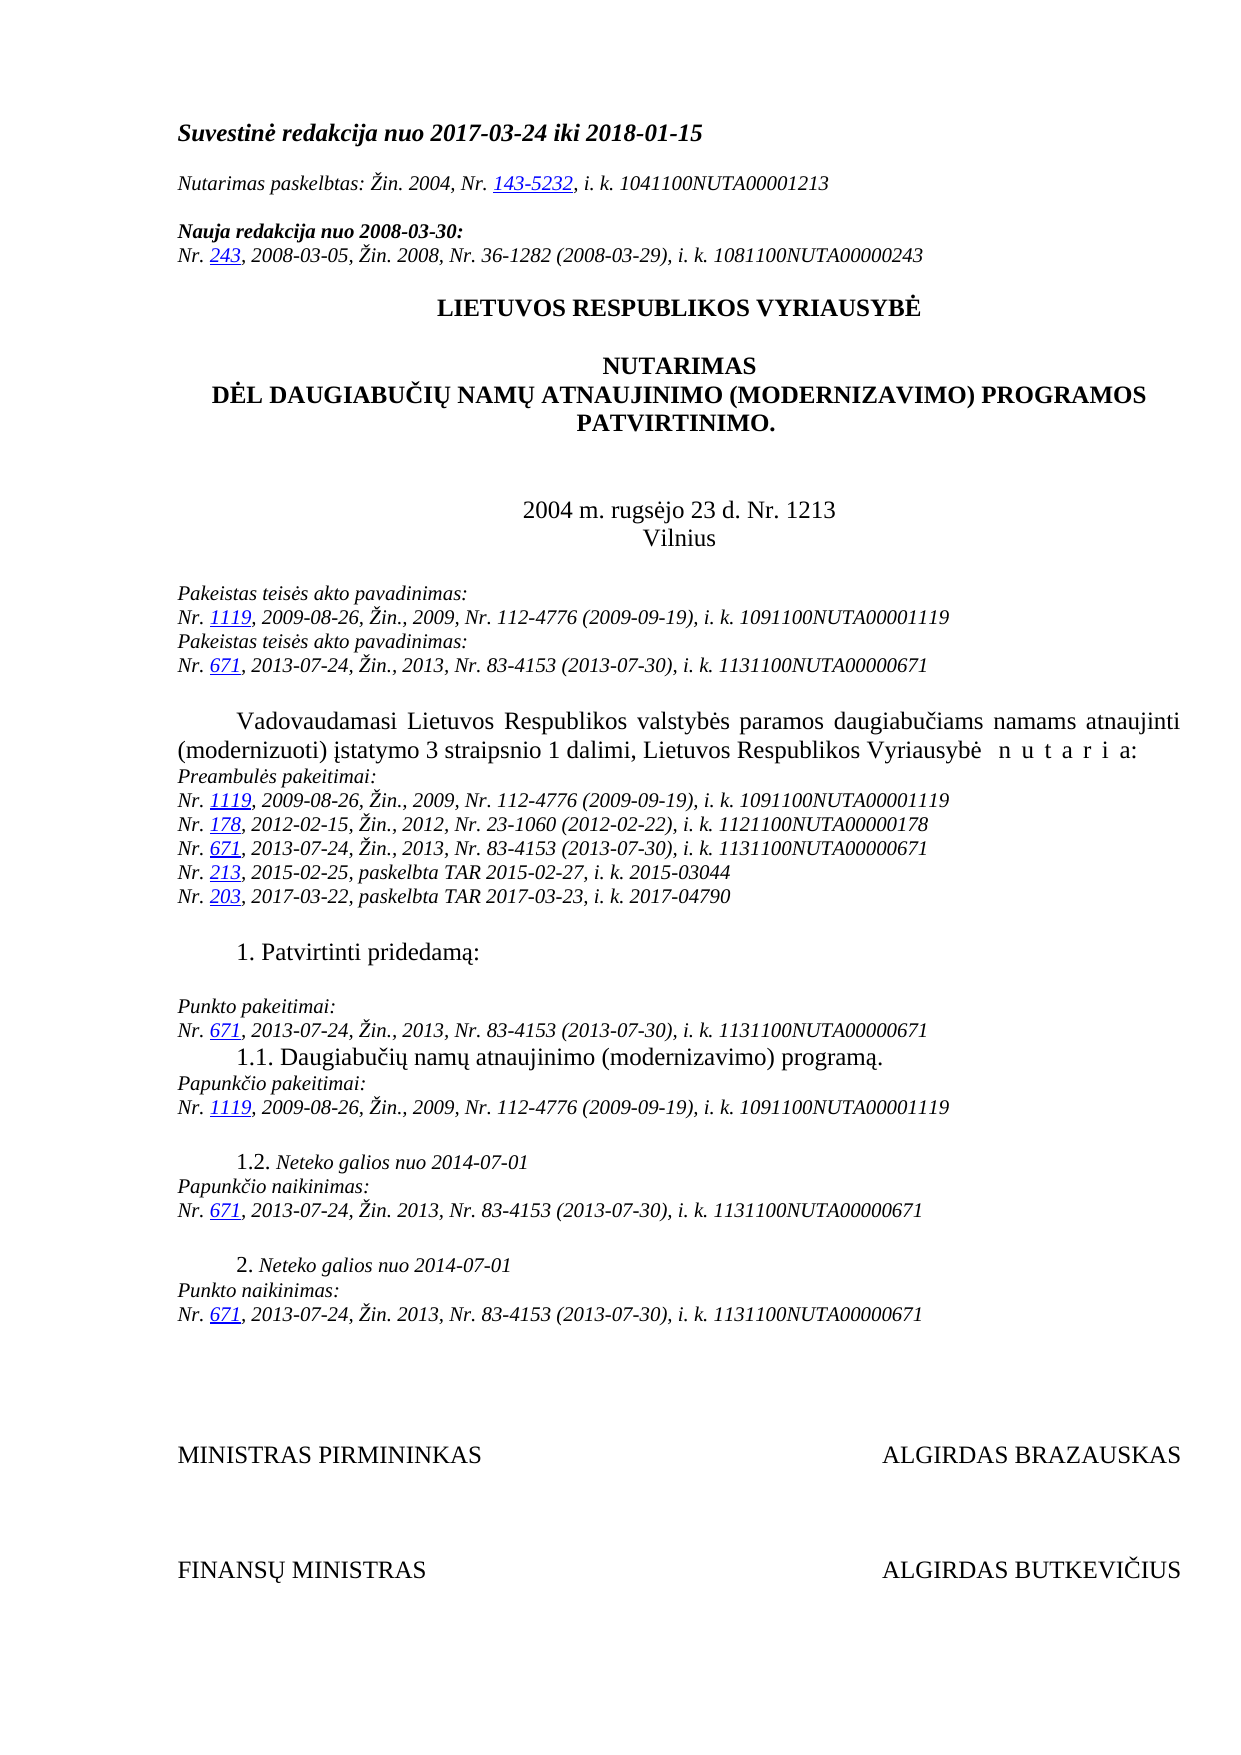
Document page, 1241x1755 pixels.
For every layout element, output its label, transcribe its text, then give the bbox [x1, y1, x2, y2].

text Nr. 178, 2012-02-15, Žin., 2012, Nr. 23-1060 (2012-02-22), i. k. 1121100NUTA00000178 [177, 812, 1181, 836]
text Punkto naikinimas: [177, 1277, 1181, 1302]
text MINISTRAS PIRMININKAS ALGIRDAS BRAZAUSKAS [177, 1441, 1181, 1469]
text 2. Neteko galios nuo 2014-07-01 [177, 1251, 1181, 1277]
text Nr. 1119, 2009-08-26, Žin., 2009, Nr. 112-4776 (2009-09-19), i. k. 1091100NUTA00001119 [177, 1095, 1181, 1119]
text Nr. 671, 2013-07-24, Žin., 2013, Nr. 83-4153 (2013-07-30), i. k. 1131100NUTA00000671 [177, 1018, 1181, 1042]
text Nr. 671, 2013-07-24, Žin., 2013, Nr. 83-4153 (2013-07-30), i. k. 1131100NUTA00000671 [177, 653, 1181, 677]
text Nr. 671, 2013-07-24, Žin. 2013, Nr. 83-4153 (2013-07-30), i. k. 1131100NUTA00000671 [177, 1198, 1181, 1222]
text Nauja redakcija nuo 2008-03-30: [177, 219, 1181, 243]
text Vilnius [177, 523, 1181, 552]
text 1.1. Daugiabučių namų atnaujinimo (modernizavimo) programą. [177, 1042, 1181, 1071]
text Preambulės pakeitimai: [177, 763, 1181, 788]
text Suvestinė redakcija nuo 2017-03-24 iki 2018-01-15 [177, 118, 1181, 147]
text Nr. 1119, 2009-08-26, Žin., 2009, Nr. 112-4776 (2009-09-19), i. k. 1091100NUTA00001119 [177, 788, 1181, 812]
text Nr. 203, 2017-03-22, paskelbta TAR 2017-03-23, i. k. 2017-04790 [177, 884, 1181, 908]
text DĖL DAUGIABUČIŲ NAMŲ ATNAUJINIMO (MODERNIZAVIMO) PROGRAMOS PATVIRTINIMO. [177, 380, 1181, 437]
text NUTARIMAS [177, 351, 1181, 380]
text LIETUVOS RESPUBLIKOS VYRIAUSYBĖ [177, 293, 1181, 322]
text Nr. 213, 2015-02-25, paskelbta TAR 2015-02-27, i. k. 2015-03044 [177, 860, 1181, 884]
text Papunkčio naikinimas: [177, 1174, 1181, 1198]
text Pakeistas teisės akto pavadinimas: [177, 629, 1181, 653]
text Nr. 1119, 2009-08-26, Žin., 2009, Nr. 112-4776 (2009-09-19), i. k. 1091100NUTA00001119 [177, 605, 1181, 629]
text Nr. 671, 2013-07-24, Žin., 2013, Nr. 83-4153 (2013-07-30), i. k. 1131100NUTA00000671 [177, 836, 1181, 860]
text 1.2. Neteko galios nuo 2014-07-01 [177, 1148, 1181, 1174]
text Pakeistas teisės akto pavadinimas: [177, 581, 1181, 605]
text Nr. 671, 2013-07-24, Žin. 2013, Nr. 83-4153 (2013-07-30), i. k. 1131100NUTA00000671 [177, 1302, 1181, 1326]
text Vadovaudamasi Lietuvos Respublikos valstybės paramos daugiabučiams namams atnaujinti (modernizuoti) įstatymo 3 straipsnio 1 dalimi, Lietuvos Respublikos Vyriausybė nutaria: [177, 706, 1181, 763]
text Nutarimas paskelbtas: Žin. 2004, Nr. 143-5232, i. k. 1041100NUTA00001213 [177, 171, 1181, 195]
text Punkto pakeitimai: [177, 994, 1181, 1018]
text 1. Patvirtinti pridedamą: [177, 937, 1181, 965]
text Nr. 243, 2008-03-05, Žin. 2008, Nr. 36-1282 (2008-03-29), i. k. 1081100NUTA00000243 [177, 243, 1181, 267]
text 2004 m. rugsėjo 23 d. Nr. 1213 [177, 495, 1181, 523]
text FINANSŲ MINISTRAS ALGIRDAS BUTKEVIČIUS [177, 1556, 1181, 1584]
text Papunkčio pakeitimai: [177, 1071, 1181, 1095]
